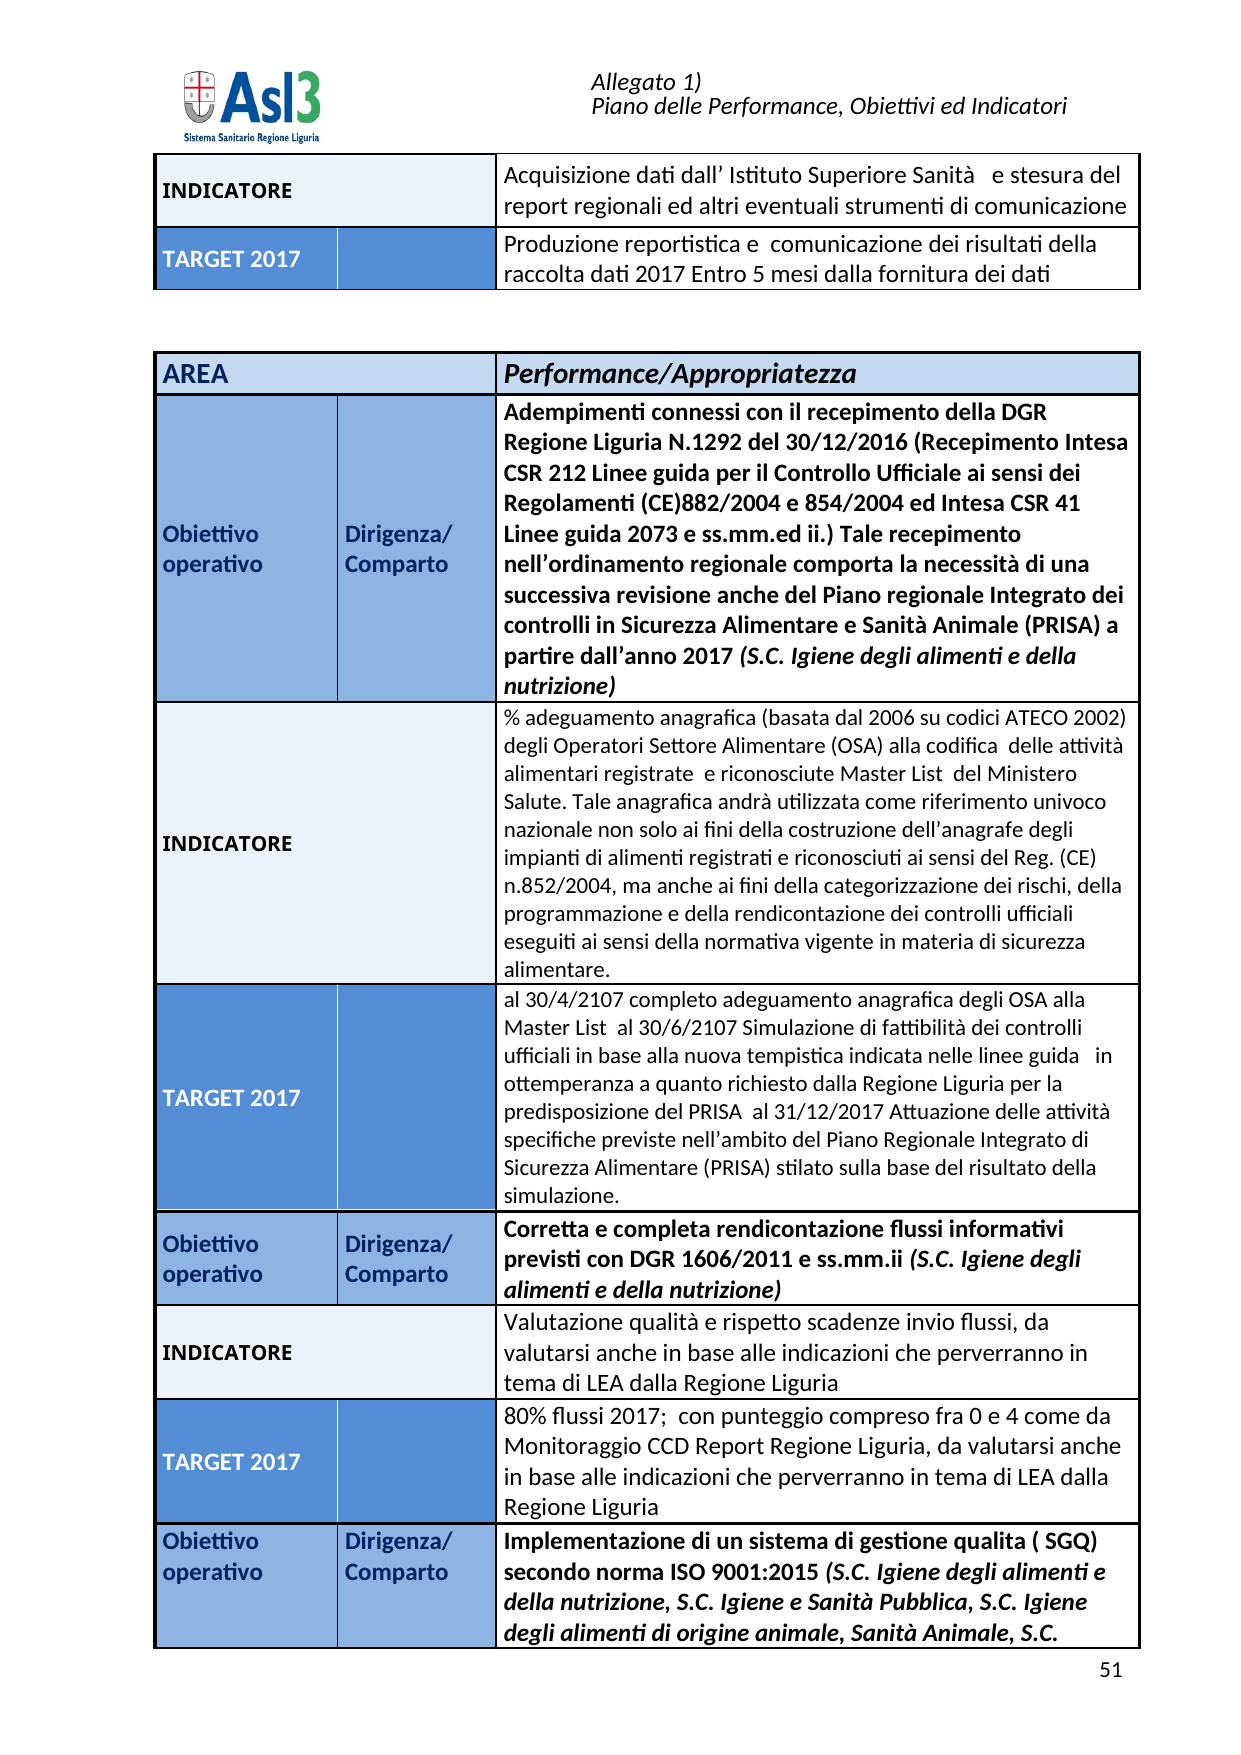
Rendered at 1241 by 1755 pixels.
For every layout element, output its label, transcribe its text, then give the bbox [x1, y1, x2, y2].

table_cell Valutazione qualità e rispetto scadenze invio flussi, da valutarsi anche in base alle indicazioni che perverranno in tema di LEA dalla Regione Liguria [497, 1306, 1138, 1398]
table_cell TARGET 2017 [157, 228, 337, 289]
table_cell al 30/4/2107 completo adeguamento anagrafica degli OSA alla Master List al 30/6/2107 Simulazione di fattibilità dei controlli ufficiali in base alla nuova tempistica indicata nelle linee guida in ottemperanza a quanto richiesto dalla Regione Liguria per la predisposizione del PRISA al 31/12/2017 Attuazione delle attività specifiche previste nell’ambito del Piano Regionale Integrato di Sicurezza Alimentare (PRISA) stilato sulla base del risultato della simulazione. [497, 985, 1138, 1209]
table_cell Acquisizione dati dall’ Istituto Superiore Sanità e stesura del report regionali ed altri eventuali strumenti di comunicazione [497, 154, 1138, 226]
table_cell Dirigenza/ Comparto [338, 396, 495, 701]
table_cell TARGET 2017 [157, 1400, 337, 1522]
table_header Performance/Appropriatezza [497, 354, 1138, 393]
table_header AREA [157, 354, 495, 393]
table_cell TARGET 2017 [157, 985, 337, 1209]
table_cell Obiettivo operativo [157, 396, 337, 701]
table_cell Implementazione di un sistema di gestione qualita ( SGQ) secondo norma ISO 9001:2015 (S.C. Igiene degli alimenti e della nutrizione, S.C. Igiene e Sanità Pubblica, S.C. Igiene degli alimenti di origine animale, Sanità Animale, S.C. [497, 1525, 1138, 1647]
table_cell INDICATORE [157, 1306, 495, 1398]
table_cell Adempimenti connessi con il recepimento della DGR Regione Liguria N.1292 del 30/12/2016 (Recepimento Intesa CSR 212 Linee guida per il Controllo Ufficiale ai sensi dei Regolamenti (CE)882/2004 e 854/2004 ed Intesa CSR 41 Linee guida 2073 e ss.mm.ed ii.) Tale recepimento nell’ordinamento regionale comporta la necessità di una successiva revisione anche del Piano regionale Integrato dei controlli in Sicurezza Alimentare e Sanità Animale (PRISA) a partire dall’anno 2017 (S.C. Igiene degli alimenti e della nutrizione) [497, 396, 1138, 701]
table_cell Obiettivo operativo [157, 1213, 337, 1304]
table_cell Dirigenza/ Comparto [338, 1525, 495, 1647]
table_cell [338, 228, 495, 289]
table_cell Produzione reportistica e comunicazione dei risultati della raccolta dati 2017 Entro 5 mesi dalla fornitura dei dati [497, 228, 1138, 289]
table_cell INDICATORE [157, 155, 495, 226]
table_cell 80% flussi 2017; con punteggio compreso fra 0 e 4 come da Monitoraggio CCD Report Regione Liguria, da valutarsi anche in base alle indicazioni che perverranno in tema di LEA dalla Regione Liguria [497, 1400, 1138, 1522]
table_cell Dirigenza/ Comparto [338, 1213, 495, 1304]
table_cell Obiettivo operativo [157, 1525, 337, 1647]
table_cell Corretta e completa rendicontazione flussi informativi previsti con DGR 1606/2011 e ss.mm.ii (S.C. Igiene degli alimenti e della nutrizione) [497, 1213, 1138, 1304]
table_cell % adeguamento anagrafica (basata dal 2006 su codici ATECO 2002) degli Operatori Settore Alimentare (OSA) alla codifica delle attività alimentari registrate e riconosciute Master List del Ministero Salute. Tale anagrafica andrà utilizzata come riferimento univoco nazionale non solo ai fini della costruzione dell’anagrafe degli impianti di alimenti registrati e riconosciuti ai sensi del Reg. (CE) n.852/2004, ma anche ai fini della categorizzazione dei rischi, della programmazione e della rendicontazione dei controlli ufficiali eseguiti ai sensi della normativa vigente in materia di sicurezza alimentare. [497, 703, 1138, 983]
table_cell [338, 985, 495, 1209]
table_cell [338, 1400, 495, 1522]
table_cell INDICATORE [157, 703, 495, 983]
